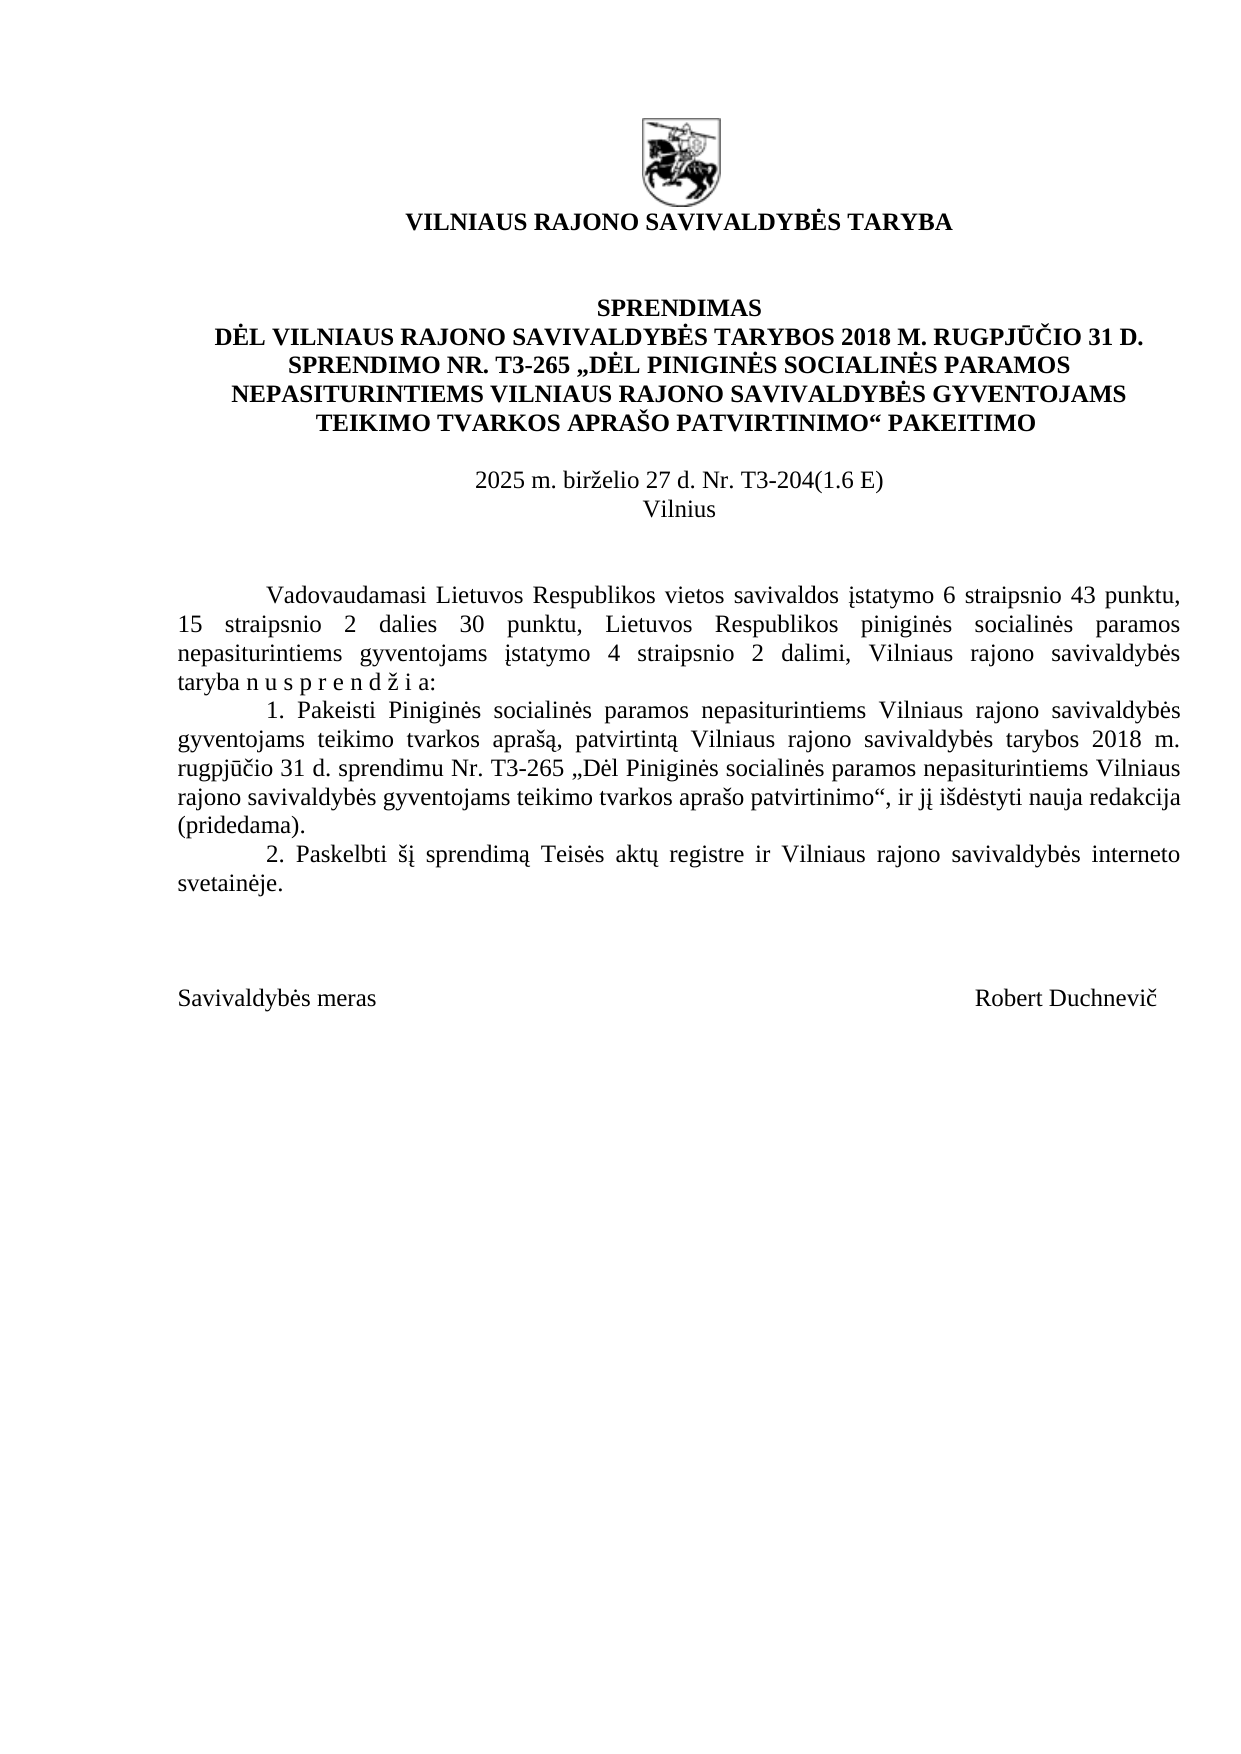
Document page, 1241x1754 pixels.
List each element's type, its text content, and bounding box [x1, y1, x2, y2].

text Vadovaudamasi Lietuvos Respublikos vietos savivaldos įstatymo 6 straipsnio 43 punktu, 15 straipsnio 2 dalies 30 punktu, Lietuvos Respublikos piniginės socialinės paramos nepasiturintiems gyventojams įstatymo 4 straipsnio 2 dalimi, Vilniaus rajono savivaldybės taryba nusprendžia: [177, 581, 1181, 696]
text 1. Pakeisti Piniginės socialinės paramos nepasiturintiems Vilniaus rajono savivaldybės gyventojams teikimo tvarkos aprašą, patvirtintą Vilniaus rajono savivaldybės tarybos 2018 m. rugpjūčio 31 d. sprendimu Nr. T3-265 „Dėl Piniginės socialinės paramos nepasiturintiems Vilniaus rajono savivaldybės gyventojams teikimo tvarkos aprašo patvirtinimo“, ir jį išdėstyti nauja redakcija (pridedama). [177, 696, 1181, 839]
text 2025 m. birželio 27 d. Nr. T3-204(1.6 E) [177, 466, 1181, 494]
text SPRENDIMAS [177, 293, 1181, 322]
text 2. Paskelbti šį sprendimą Teisės aktų registre ir Vilniaus rajono savivaldybės interneto svetainėje. [177, 839, 1181, 897]
text Savivaldybės meras Robert Duchnevič [177, 983, 1181, 1012]
text Vilnius [177, 494, 1181, 523]
text DĖL vilniaus rajono savivaldybės tarybos 2018 m. rugpjūčio 31 d. sprendimo nr. t3-265 „dėl PINIGINĖS SOCIALINĖS PARAMOS NEPASITURINTIEMS VILNIAUS RAJONO SAVIVALDYBĖS GYVENTOJAMS TEIKIMO TVARKOS aprašo PATVIRTINIMO“ PAKEITIMO [177, 322, 1181, 437]
text VILNIAUS RAJONO SAVIVALDYBĖS TARYBA [177, 207, 1181, 236]
